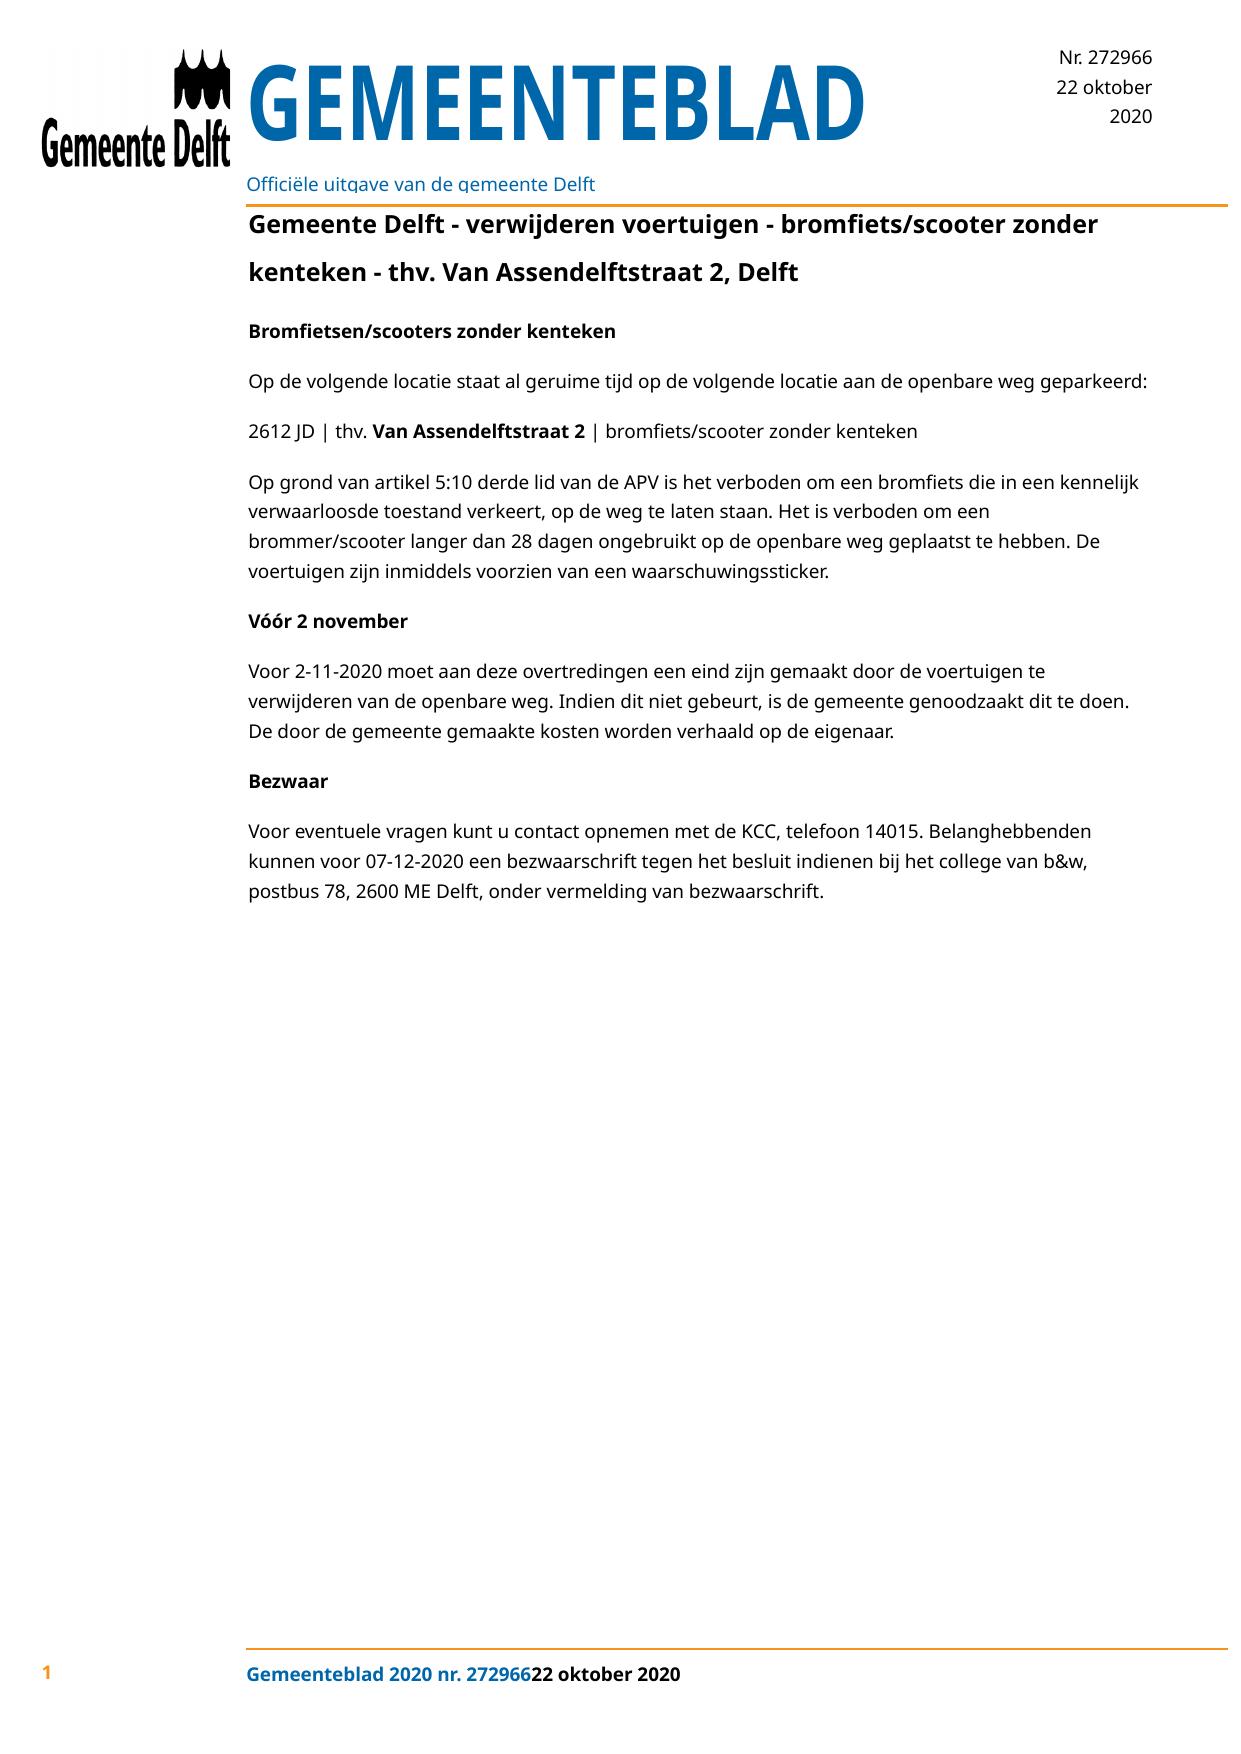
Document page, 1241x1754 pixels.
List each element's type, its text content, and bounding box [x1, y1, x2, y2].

picture [41, 47, 231, 172]
text Gemeente Delft - verwijderen voertuigen - bromfiets/scooter zonder kenteken - thv. Van Assendelftstraat 2, Delft [248, 207, 1152, 288]
text Voor 2-11-2020 moet aan deze overtredingen een eind zijn gemaakt door de voertuigen te verwijderen van de openbare weg. Indien dit niet gebeurt, is de gemeente genoodzaakt dit te doen. De door de gemeente gemaakte kosten worden verhaald op de eigenaar. [248, 659, 1152, 744]
text Op grond van artikel 5:10 derde lid van de APV is het verboden om een bromfiets die in een kennelijk verwaarloosde toestand verkeert, op de weg te laten staan. Het is verboden om een brommer/scooter langer dan 28 dagen ongebruikt op de openbare weg geplaatst te hebben. De voertuigen zijn inmiddels voorzien van een waarschuwingssticker. [248, 469, 1152, 584]
text 2612 JD | thv. Van Assendelftstraat 2 | bromfiets/scooter zonder kenteken [248, 419, 1152, 444]
text Vóór 2 november [248, 608, 1152, 634]
text Op de volgende locatie staat al geruime tijd op de volgende locatie aan de openbare weg geparkeerd: [248, 368, 1152, 394]
text Bromfietsen/scooters zonder kenteken [248, 318, 1152, 344]
text Voor eventuele vragen kunt u contact opnemen met de KCC, telefoon 14015. Belanghebbenden kunnen voor 07-12-2020 een bezwaarschrift tegen het besluit indienen bij het college van b&w, postbus 78, 2600 ME Delft, onder vermelding van bezwaarschrift. [248, 819, 1152, 904]
text Bezwaar [248, 768, 1152, 794]
